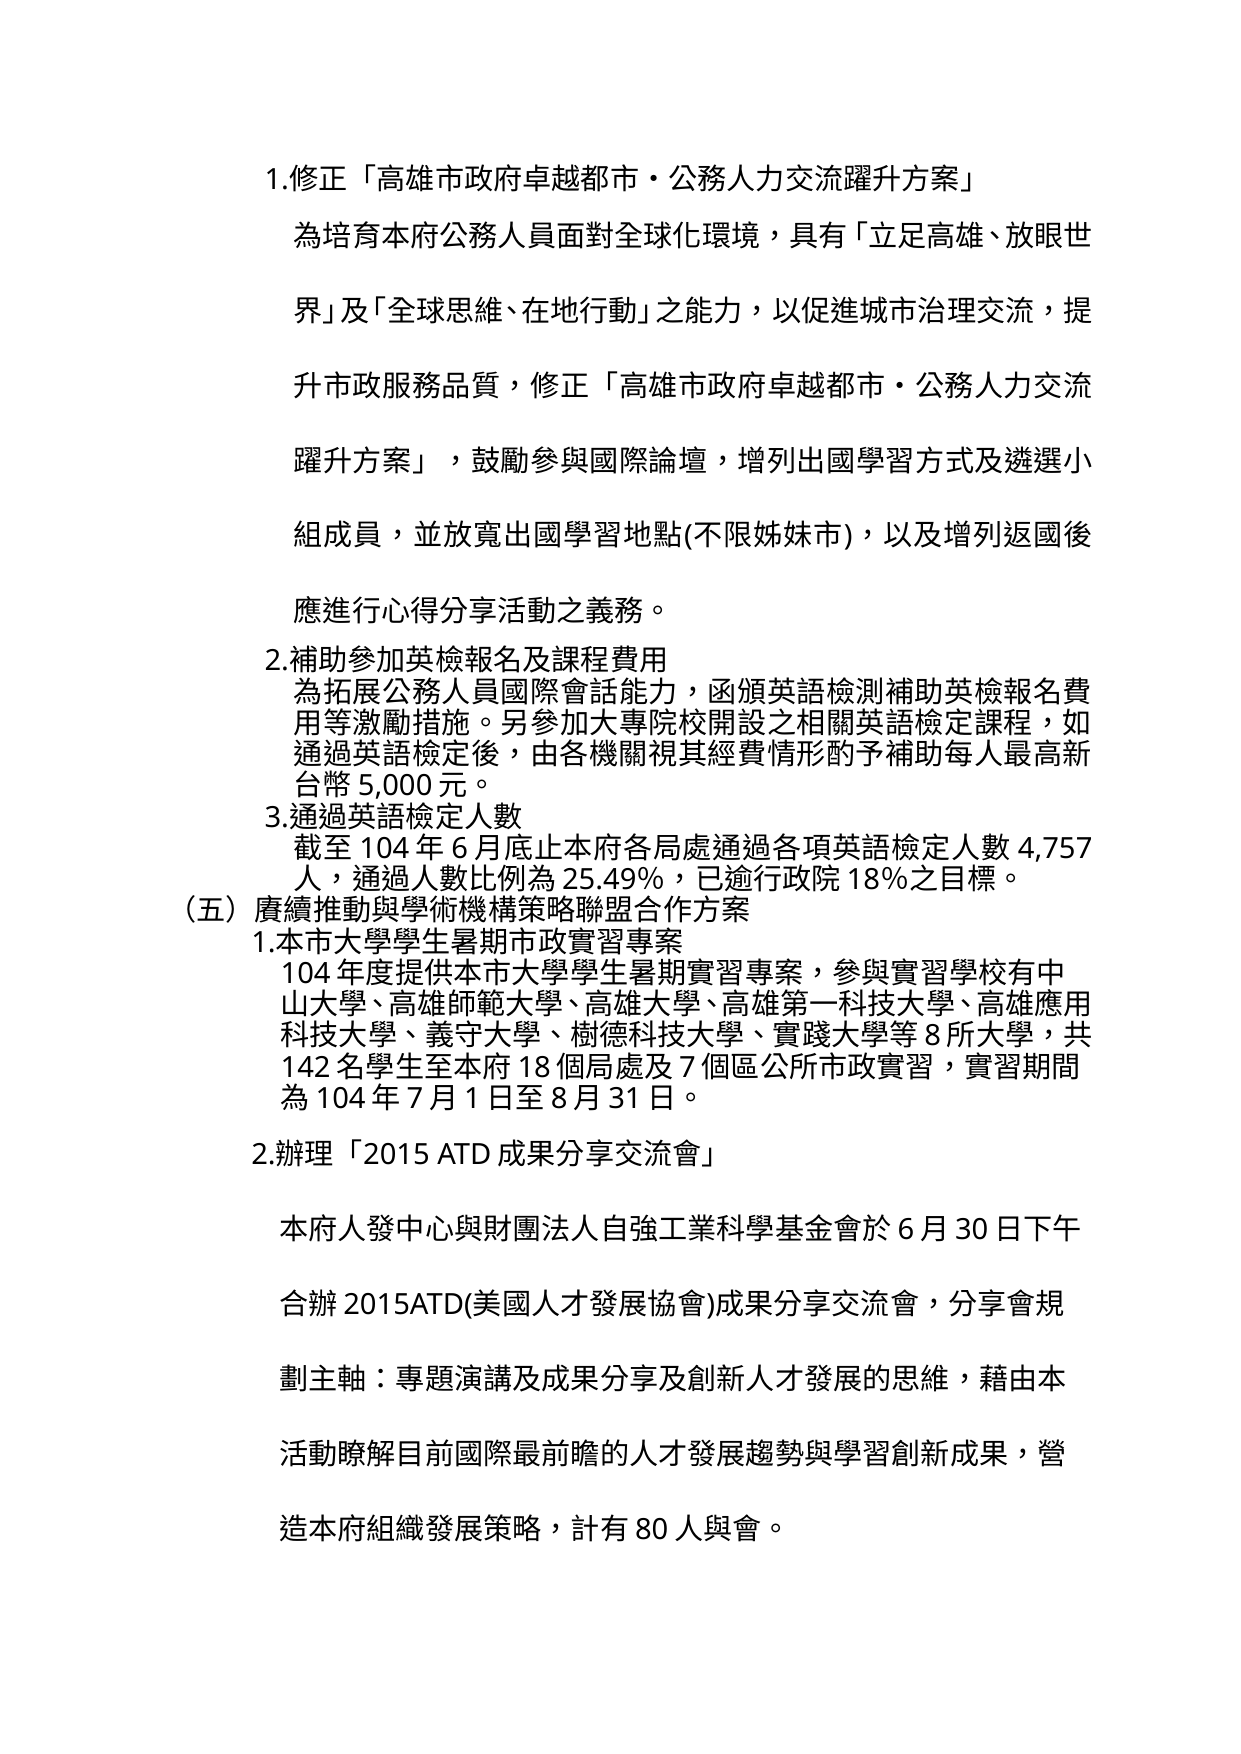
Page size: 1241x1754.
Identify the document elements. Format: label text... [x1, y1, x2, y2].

text 3.通過英語檢定人數 [264, 802, 1092, 833]
text 為培育本府公務人員面對全球化環境，具有「立足高雄、放眼世界」及「全球思維、在地行動」之能力，以促進城市治理交流，提升市政服務品質，修正「高雄市政府卓越都市‧公務人力交流躍升方案」，鼓勵參與國際論壇，增列出國學習方式及遴選小組成員，並放寬出國學習地點(不限姊妹市)，以及增列返國後應進行心得分享活動之義務。 [293, 196, 1092, 646]
text 為拓展公務人員國際會話能力，函頒英語檢測補助英檢報名費用等激勵措施。另參加大專院校開設之相關英語檢定課程，如通過英語檢定後，由各機關視其經費情形酌予補助每人最高新台幣5,000元。 [293, 677, 1092, 802]
text 截至104年6月底止本府各局處通過各項英語檢定人數4,757人，通過人數比例為25.49％，已逾行政院18％之目標。 [293, 833, 1092, 896]
text 2.辦理「2015 ATD成果分享交流會」 [251, 1114, 1092, 1189]
text 2.補助參加英檢報名及課程費用 [264, 646, 1092, 677]
text 104年度提供本市大學學生暑期實習專案，參與實習學校有中山大學、高雄師範大學、高雄大學、高雄第一科技大學、高雄應用科技大學、義守大學、樹德科技大學、實踐大學等8所大學，共142名學生至本府18個局處及7個區公所市政實習，實習期間為104年7月1日至8月31日。 [280, 958, 1092, 1114]
text 1.修正「高雄市政府卓越都市‧公務人力交流躍升方案」 [264, 164, 1092, 196]
text 本府人發中心與財團法人自強工業科學基金會於6月30日下午合辦2015ATD(美國人才發展協會)成果分享交流會，分享會規劃主軸：專題演講及成果分享及創新人才發展的思維，藉由本活動瞭解目前國際最前瞻的人才發展趨勢與學習創新成果，營造本府組織發展策略，計有80人與會。 [279, 1189, 1092, 1564]
text （五）賡續推動與學術機構策略聯盟合作方案 [148, 896, 1092, 927]
text 1.本市大學學生暑期市政實習專案 [148, 927, 1092, 958]
